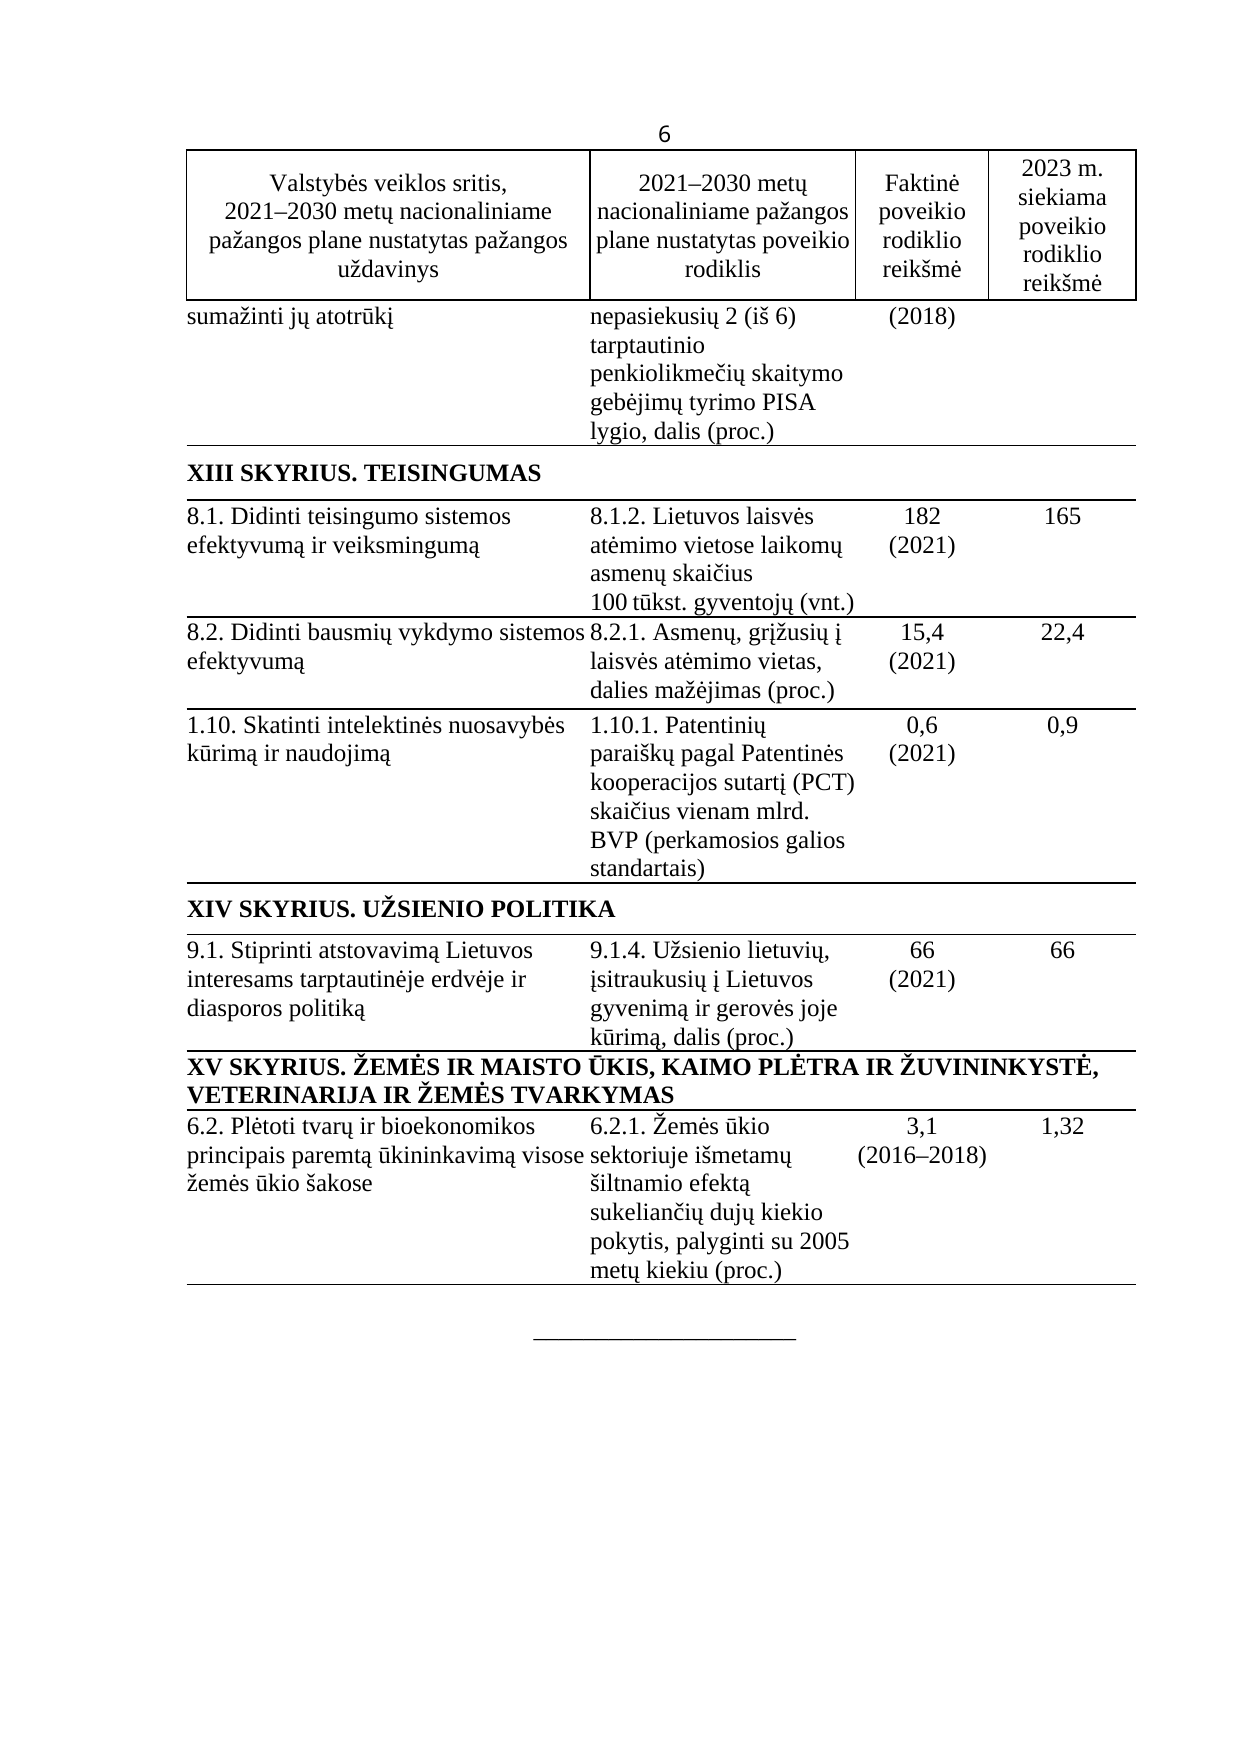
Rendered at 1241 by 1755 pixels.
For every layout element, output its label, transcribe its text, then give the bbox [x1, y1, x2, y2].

table_cell 15,4 (2021) [856, 618, 988, 708]
table_cell 9.1. Stiprinti atstovavimą Lietuvos interesams tarptautinėje erdvėje ir diasporos politiką [187, 935, 590, 1050]
table_cell XIV SKYRIUS. UŽSIENIO POLITIKA [187, 884, 988, 934]
table_header 2023 m. siekiama poveikio rodiklio reikšmė [989, 151, 1135, 299]
table_cell sumažinti jų atotrūkį [187, 301, 590, 445]
table_cell 6.2.1. Žemės ūkio sektoriuje išmetamų šiltnamio efektą sukeliančių dujų kiekio pokytis, palyginti su 2005 metų kiekiu (proc.) [590, 1111, 856, 1283]
table_cell (2018) [856, 301, 988, 445]
table_cell nepasiekusių 2 (iš 6) tarptautinio penkiolikmečių skaitymo gebėjimų tyrimo PISA lygio, dalis (proc.) [590, 301, 856, 445]
table_header Valstybės veiklos sritis, 2021–2030 metų nacionaliniame pažangos plane nustatytas pažangos uždavinys [187, 151, 589, 299]
table_header 2021–2030 metų nacionaliniame pažangos plane nustatytas poveikio rodiklis [591, 151, 855, 299]
table_cell XIII SKYRIUS. TEISINGUMAS [187, 446, 988, 499]
table_cell 182 (2021) [856, 501, 988, 616]
table_cell XV SKYRIUS. ŽEMĖS IR MAISTO ŪKIS, KAIMO PLĖTRA IR ŽUVININKYSTĖ, VETERINARIJA IR ŽEMĖS TVARKYMAS [187, 1052, 1136, 1109]
table_cell 1,32 [989, 1111, 1136, 1283]
table_cell 6.2. Plėtoti tvarų ir bioekonomikos principais paremtą ūkininkavimą visose žemės ūkio šakose [187, 1111, 590, 1283]
table_cell 1.10.1. Patentinių paraiškų pagal Patentinės kooperacijos sutartį (PCT) skaičius vienam mlrd. BVP (perkamosios galios standartais) [590, 710, 856, 882]
table_cell 66 (2021) [856, 935, 988, 1050]
table_cell 9.1.4. Užsienio lietuvių, įsitraukusių į Lietuvos gyvenimą ir gerovės joje kūrimą, dalis (proc.) [590, 935, 856, 1050]
table_cell 0,6 (2021) [856, 710, 988, 882]
table_cell 3,1 (2016–2018) [856, 1111, 988, 1283]
table_cell 66 [989, 935, 1136, 1050]
text _____________________ [177, 1314, 1152, 1342]
table_header Faktinė poveikio rodiklio reikšmė [856, 151, 988, 299]
table_cell 22,4 [989, 618, 1136, 708]
table_cell 165 [989, 501, 1136, 616]
table_cell 8.2.1. Asmenų, grįžusių į laisvės atėmimo vietas, dalies mažėjimas (proc.) [590, 618, 856, 708]
table_cell 8.1.2. Lietuvos laisvės atėmimo vietose laikomų asmenų skaičius 100 tūkst. gyventojų (vnt.) [590, 501, 856, 616]
table_cell [989, 301, 1136, 445]
table_cell 0,9 [989, 710, 1136, 882]
table_cell [989, 884, 1136, 934]
table_cell 8.1. Didinti teisingumo sistemos efektyvumą ir veiksmingumą [187, 501, 590, 616]
table_cell 1.10. Skatinti intelektinės nuosavybės kūrimą ir naudojimą [187, 710, 590, 882]
table_cell 8.2. Didinti bausmių vykdymo sistemos efektyvumą [187, 618, 590, 708]
table_cell [989, 446, 1136, 499]
